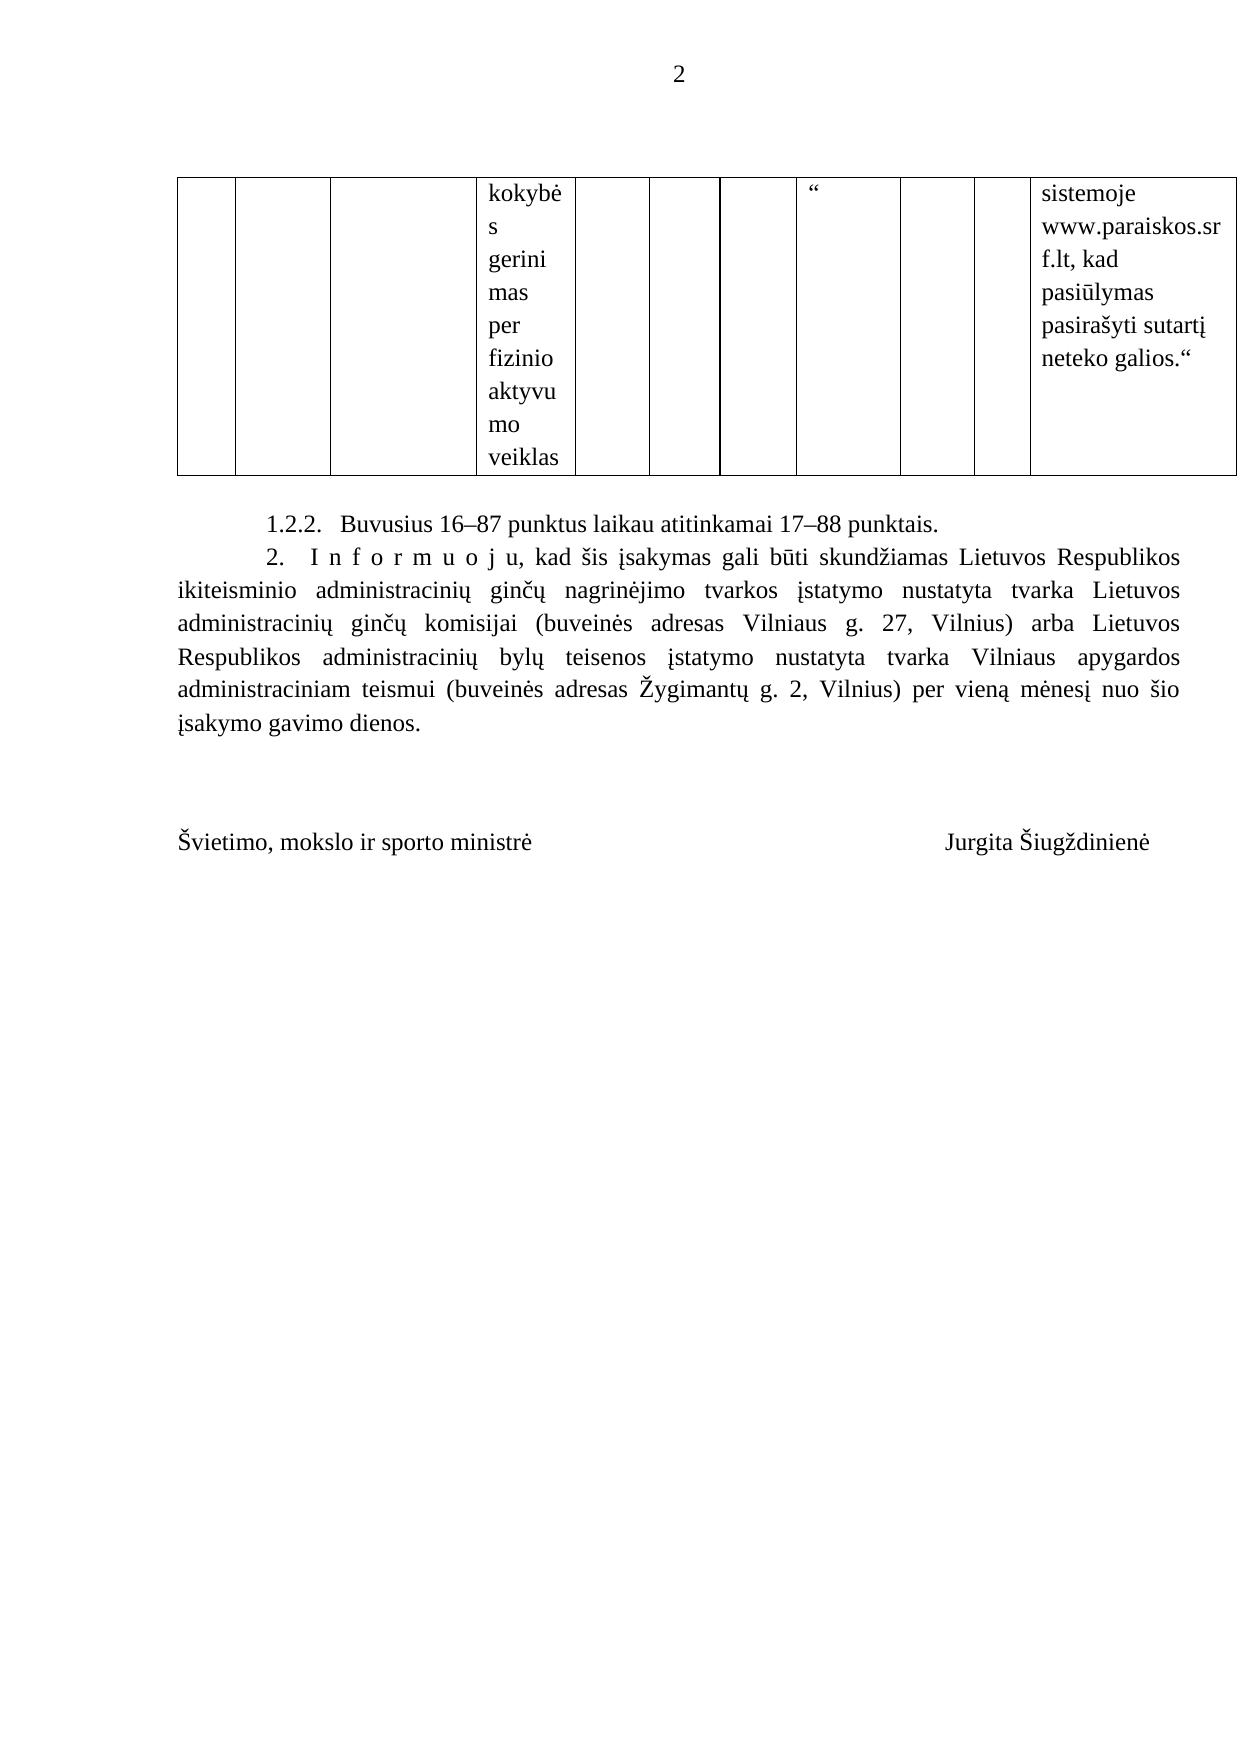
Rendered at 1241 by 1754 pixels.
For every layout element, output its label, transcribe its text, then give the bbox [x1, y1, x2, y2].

table_header kokybės gerinimas per fizinio aktyvumo veiklas [477, 178, 575, 475]
text 2. I n f o r m u o j u, kad šis įsakymas gali būti skundžiamas Lietuvos Respublikos ikiteisminio administracinių ginčų nagrinėjimo tvarkos įstatymo nustatyta tvarka Lietuvos administracinių ginčų komisijai (buveinės adresas Vilniaus g. 27, Vilnius) arba Lietuvos Respublikos administracinių bylų teisenos įstatymo nustatyta tvarka Vilniaus apygardos administraciniam teismui (buveinės adresas Žygimantų g. 2, Vilnius) per vieną mėnesį nuo šio įsakymo gavimo dienos. [177, 542, 1181, 736]
table_header [178, 178, 235, 475]
table_header [650, 178, 719, 475]
text Švietimo, mokslo ir sporto ministrė Jurgita Šiugždinienė [177, 827, 1181, 856]
table_header [975, 178, 1030, 475]
table_header [901, 178, 974, 475]
table_header sistemoje www.paraiskos.srf.lt, kad pasiūlymas pasirašyti sutartį neteko galios.“ [1031, 178, 1236, 475]
table_header [236, 178, 330, 475]
table_header [331, 178, 476, 475]
text 1.2.2. Buvusius 16–87 punktus laikau atitinkamai 17–88 punktais. [266, 509, 1181, 538]
table_header “ [797, 178, 900, 475]
table_header [576, 178, 649, 475]
table_header [721, 178, 796, 475]
